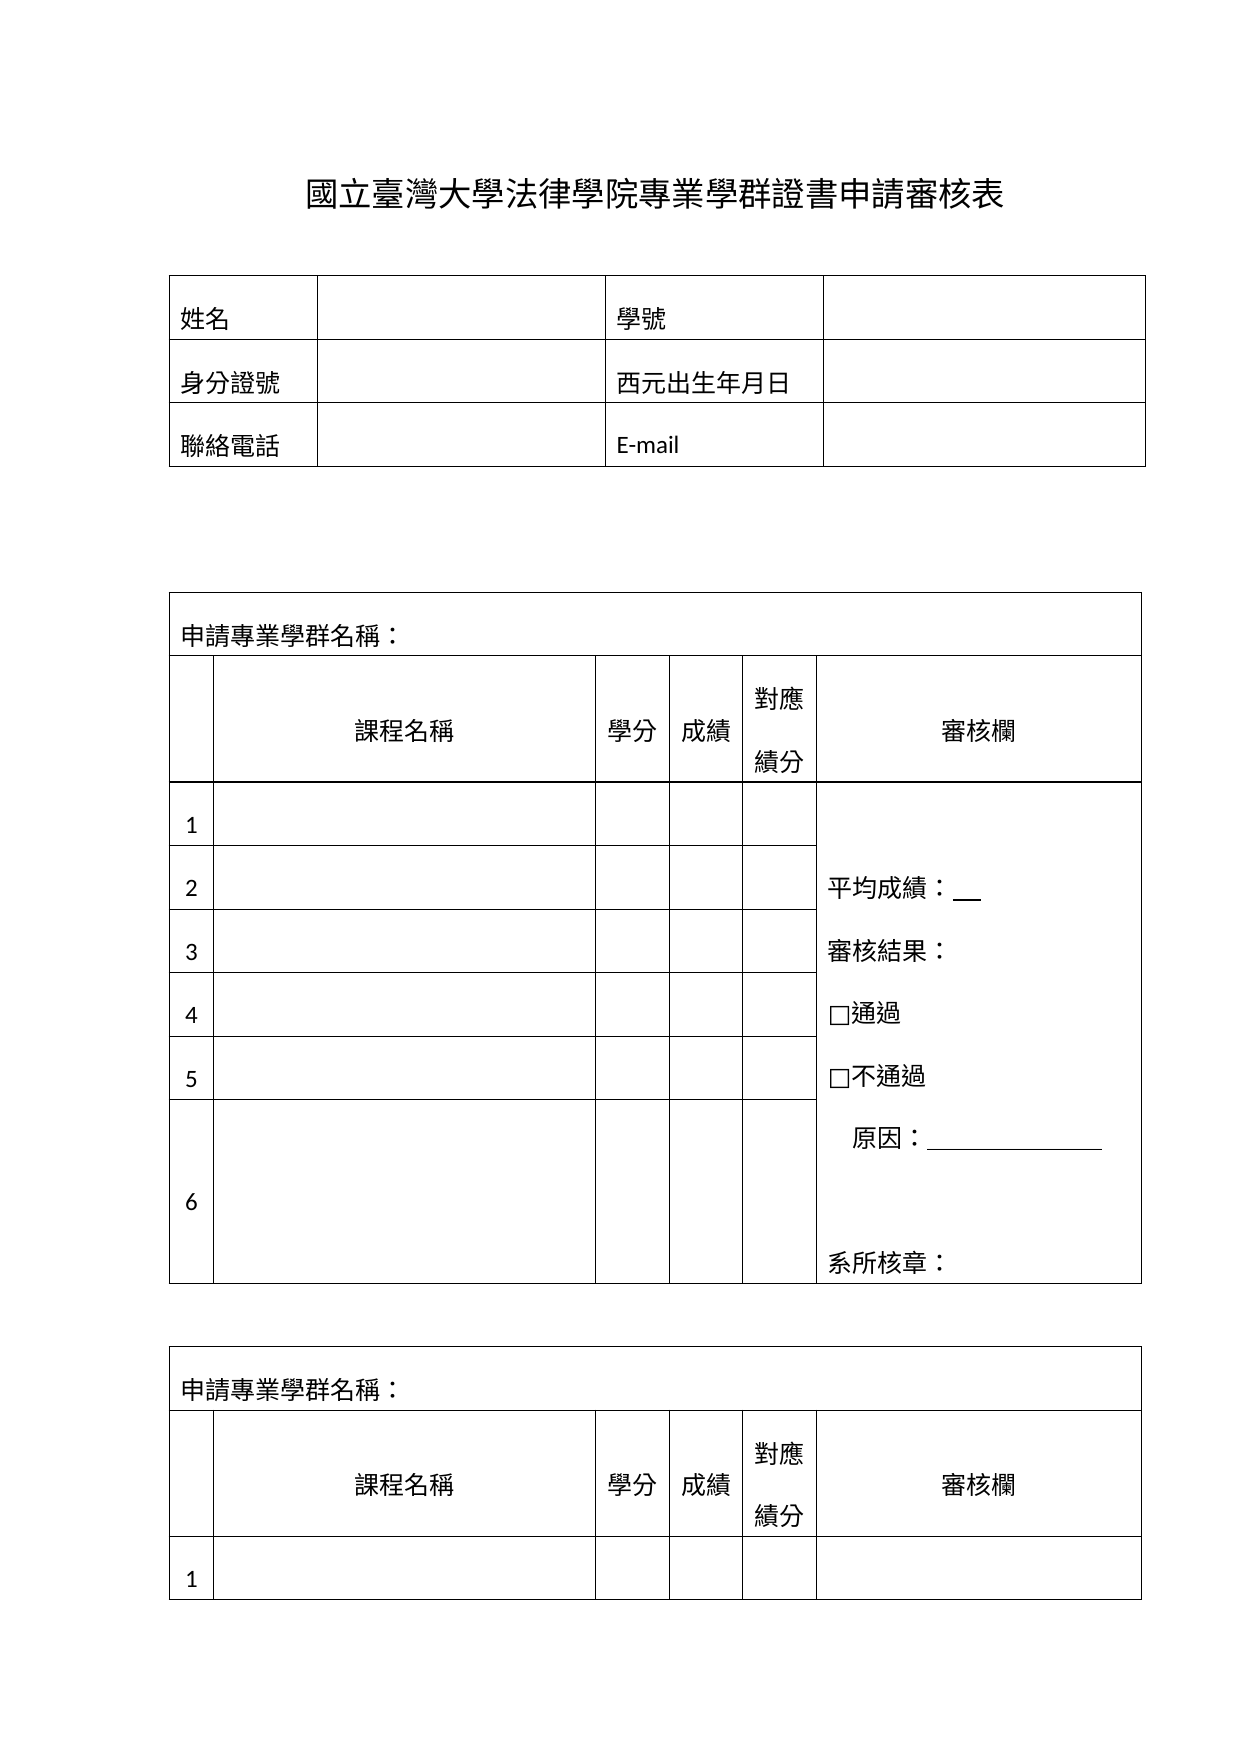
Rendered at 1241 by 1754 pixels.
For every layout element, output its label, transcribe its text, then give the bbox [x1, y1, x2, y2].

table_cell [214, 1037, 595, 1099]
table_cell [743, 1037, 816, 1099]
table_cell 1 [170, 783, 213, 845]
table_cell [214, 783, 595, 845]
table_cell 成績 [670, 656, 742, 781]
table_cell 西元出生年月日 [606, 340, 823, 402]
table_cell [596, 1100, 669, 1282]
table_cell [596, 973, 669, 1036]
table_cell 審核欄 [817, 1411, 1141, 1536]
table_cell [743, 973, 816, 1036]
table_cell [743, 783, 816, 845]
table_cell [596, 783, 669, 845]
table_cell 5 [170, 1037, 213, 1099]
table_cell [318, 403, 605, 466]
table_cell [170, 656, 213, 781]
table_cell 對應績分 [743, 656, 816, 781]
table_cell [214, 846, 595, 908]
table_header 學號 [606, 276, 823, 339]
table_header 姓名 [170, 276, 317, 339]
table_cell 學分 [596, 1411, 669, 1536]
table_header [318, 276, 605, 339]
table_cell [670, 1100, 742, 1282]
table_cell 平均成績： 審核結果： □通過 □不通過 原因：＿＿＿＿＿＿＿ 系所核章： [817, 783, 1141, 1282]
table_cell 對應績分 [743, 1411, 816, 1536]
table_cell 課程名稱 [214, 1411, 595, 1536]
table_cell 聯絡電話 [170, 403, 317, 466]
table_cell 1 [170, 1537, 213, 1599]
table_cell [670, 1037, 742, 1099]
table_cell [596, 846, 669, 908]
table_cell 學分 [596, 656, 669, 781]
table_cell 4 [170, 973, 213, 1036]
table_cell [596, 1537, 669, 1599]
table_cell [670, 1537, 742, 1599]
table_header [824, 276, 1145, 339]
table_cell [170, 1411, 213, 1536]
table_cell 成績 [670, 1411, 742, 1536]
table_header 申請專業學群名稱： [170, 593, 1141, 655]
table_cell [743, 846, 816, 908]
text 國立臺灣大學法律學院專業學群證書申請審核表 [187, 150, 1122, 213]
table_cell [214, 1100, 595, 1282]
table_cell [670, 973, 742, 1036]
table_cell E-mail [606, 403, 823, 466]
table_cell 課程名稱 [214, 656, 595, 781]
table_header 申請專業學群名稱： [170, 1347, 1141, 1409]
table_cell 6 [170, 1100, 213, 1282]
table_cell 2 [170, 846, 213, 908]
table_cell [596, 1037, 669, 1099]
table_cell [214, 1537, 595, 1599]
table_cell [670, 910, 742, 972]
table_cell [743, 1537, 816, 1599]
table_cell [670, 846, 742, 908]
table_cell [670, 783, 742, 845]
table_cell [743, 910, 816, 972]
table_cell [824, 403, 1145, 466]
table_cell [214, 973, 595, 1036]
table_cell 審核欄 [817, 656, 1141, 781]
table_cell [824, 340, 1145, 402]
table_cell [743, 1100, 816, 1282]
table_cell 身分證號 [170, 340, 317, 402]
table_cell 3 [170, 910, 213, 972]
table_cell [214, 910, 595, 972]
table_cell [596, 910, 669, 972]
table_cell [817, 1537, 1141, 1599]
table_cell [318, 340, 605, 402]
